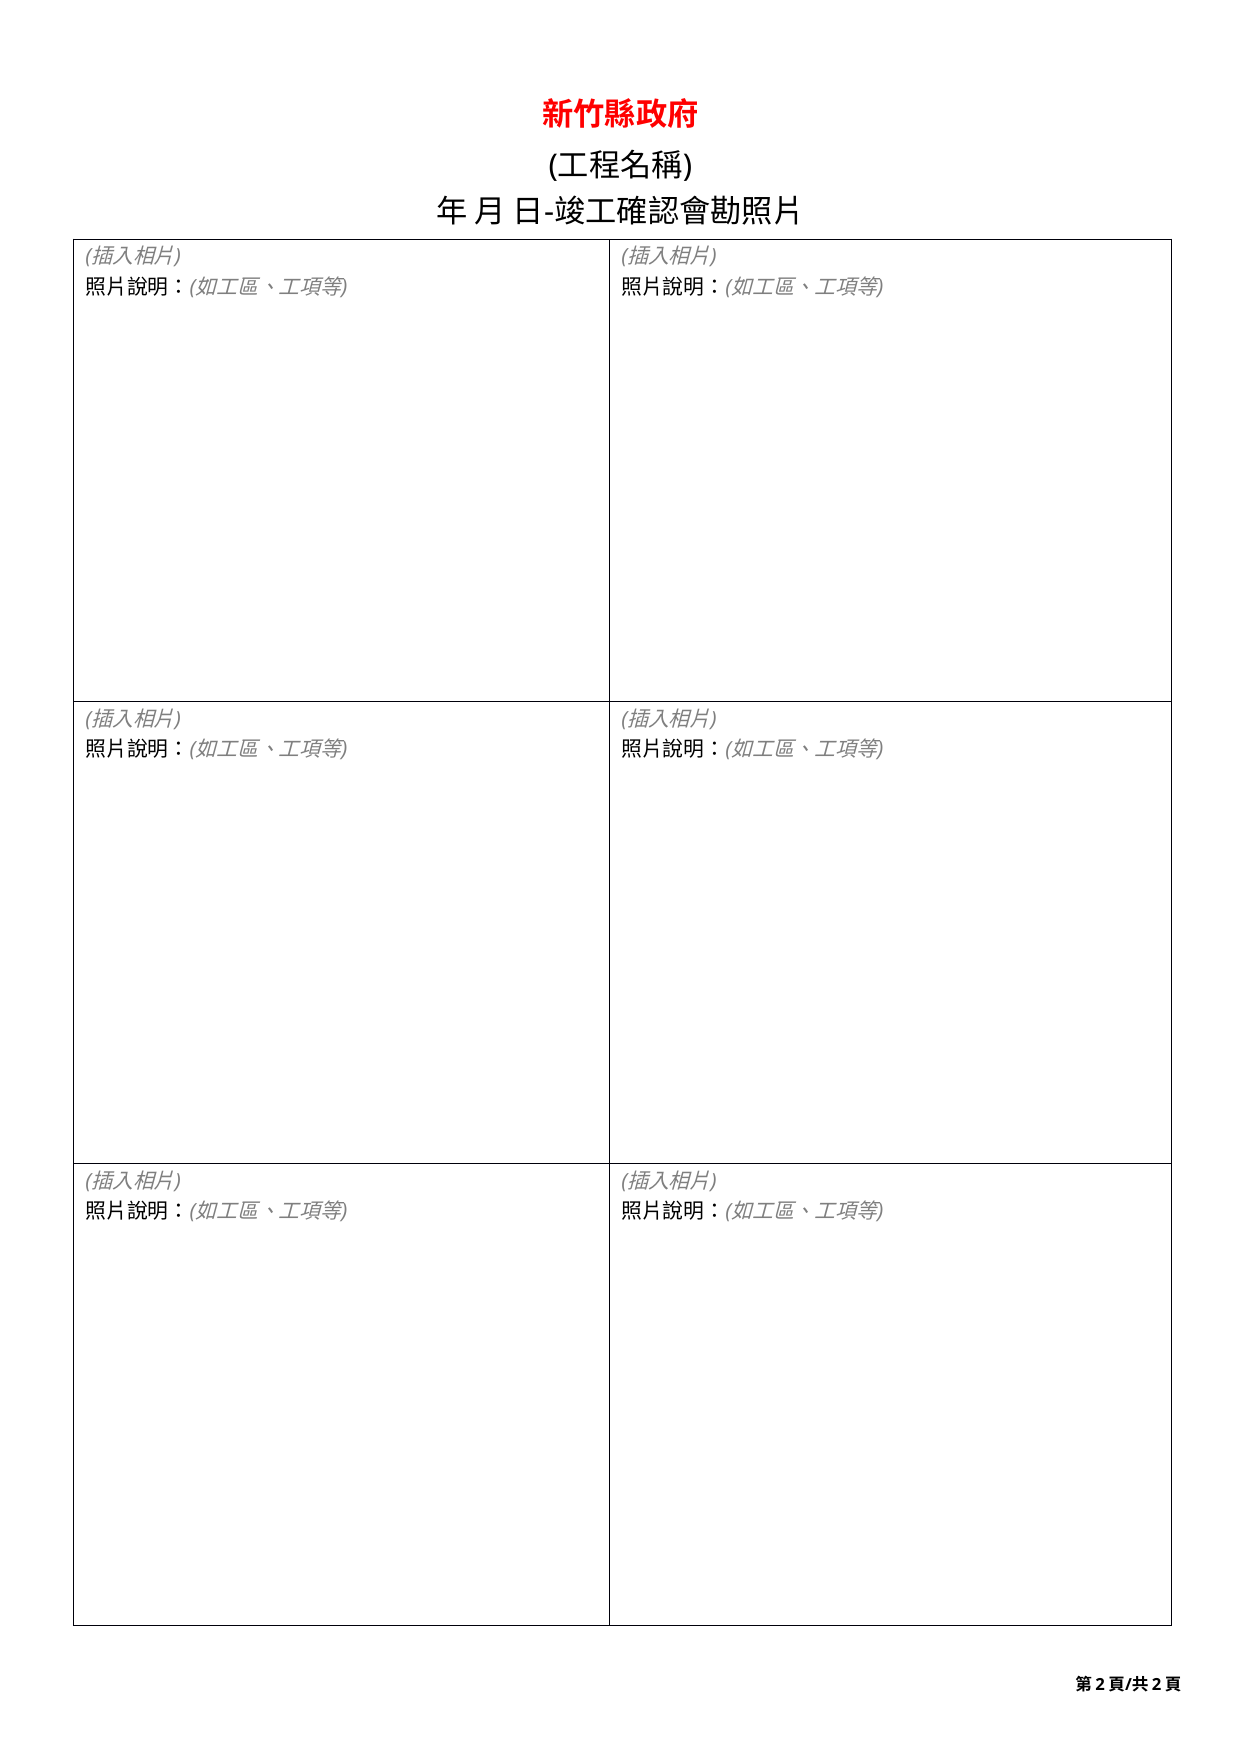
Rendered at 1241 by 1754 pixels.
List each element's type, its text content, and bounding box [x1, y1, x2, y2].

table_cell (插入相片) 照片說明：(如工區、工項等) [74, 702, 609, 1163]
table_cell (插入相片) 照片說明：(如工區、工項等) [74, 1164, 609, 1625]
table_cell (插入相片) 照片說明：(如工區、工項等) [610, 1164, 1171, 1625]
table_cell (插入相片) 照片說明：(如工區、工項等) [610, 240, 1171, 701]
table_cell (插入相片) 照片說明：(如工區、工項等) [74, 240, 609, 701]
table_cell (插入相片) 照片說明：(如工區、工項等) [610, 702, 1171, 1163]
